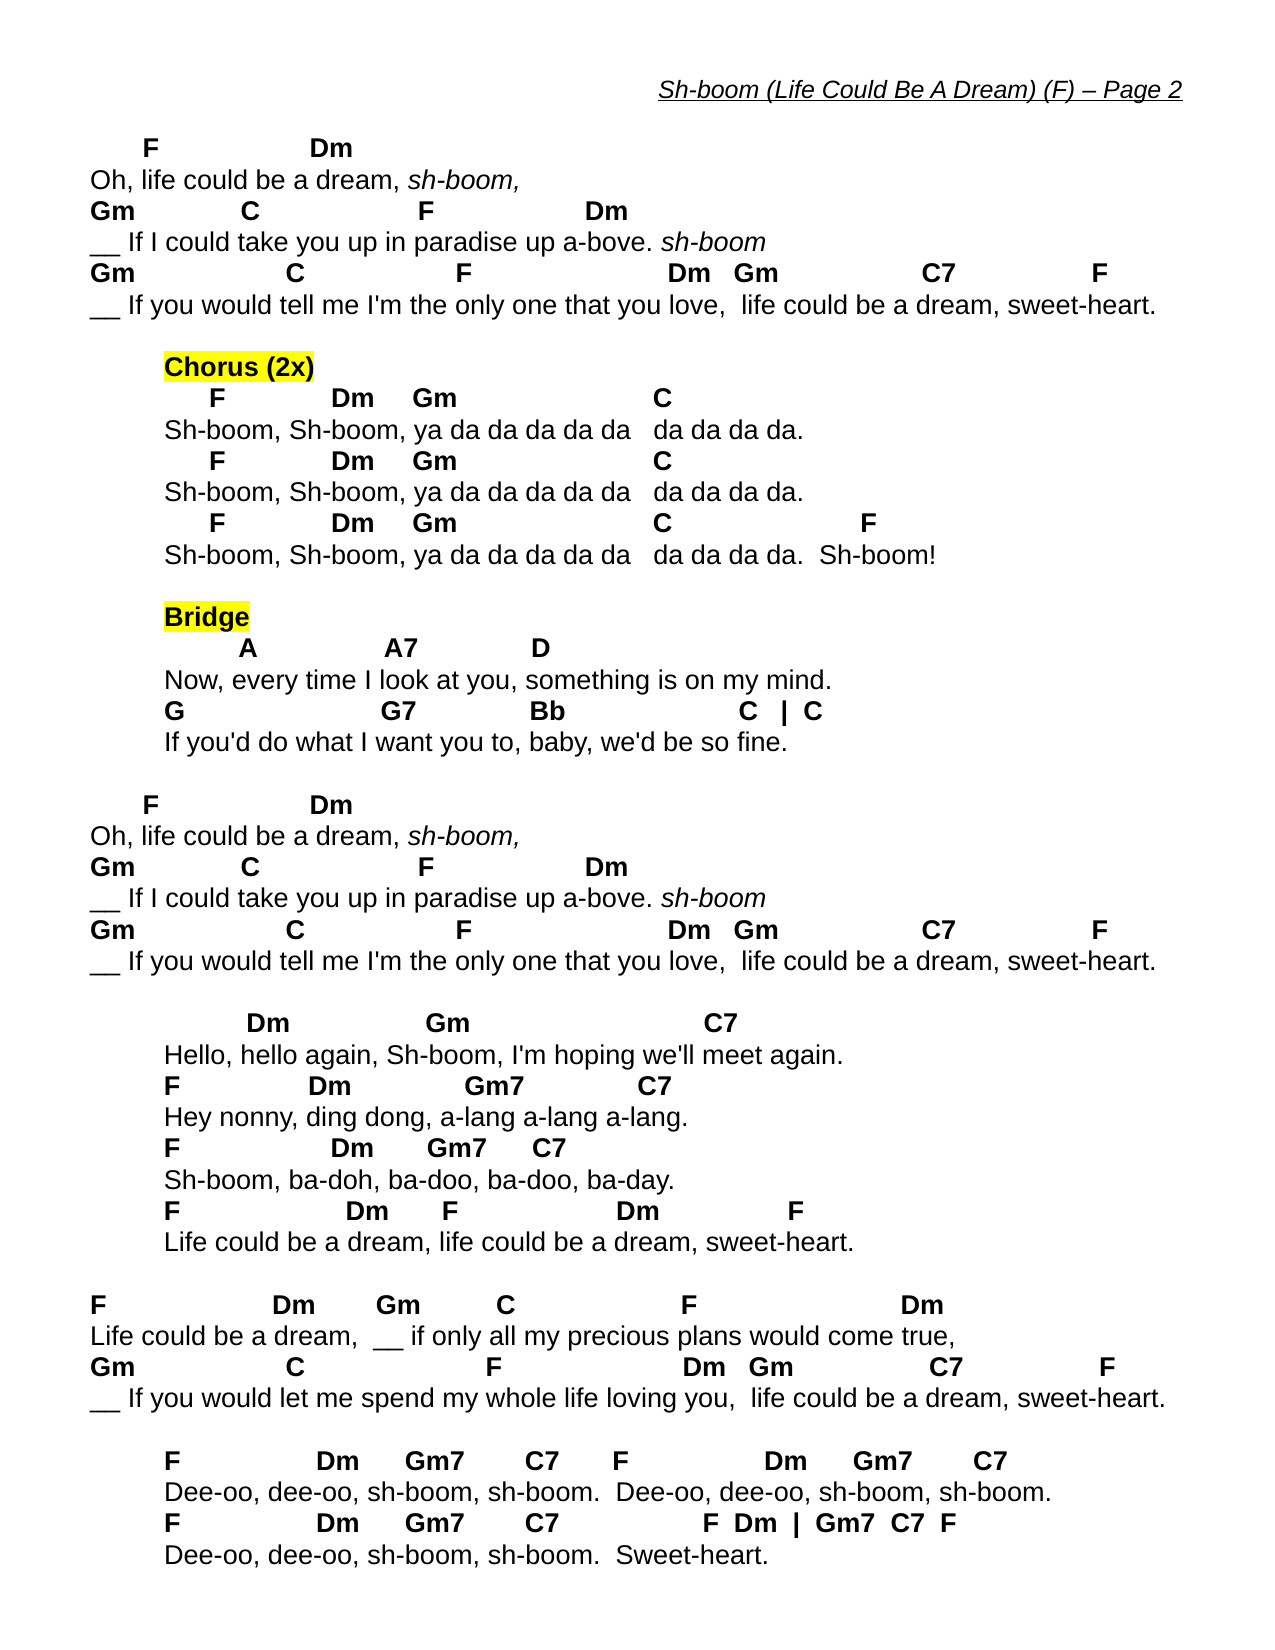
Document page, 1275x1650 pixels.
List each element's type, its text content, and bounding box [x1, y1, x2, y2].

text __ If you would tell me I'm the only one that you love, life could be a dream, sweet-heart. [90, 945, 1185, 976]
text __ If I could take you up in paradise up a-bove. sh-boom [90, 882, 1185, 914]
text F Dm Gm C [164, 382, 1185, 414]
text Hello, hello again, Sh-boom, I'm hoping we'll meet again. [163, 1039, 1185, 1070]
text Gm C F Dm Gm C7 F [90, 1351, 1185, 1382]
text Life could be a dream, __ if only all my precious plans would come true, [90, 1320, 1185, 1351]
text __ If you would let me spend my whole life loving you, life could be a dream, sweet-heart. [90, 1382, 1185, 1414]
text F Dm Gm C F Dm [90, 1289, 1185, 1320]
text Now, every time I look at you, something is on my mind. [164, 664, 1185, 695]
text Sh-boom, Sh-boom, ya da da da da da da da da da. Sh-boom! [164, 539, 1185, 570]
text F Dm [90, 789, 1185, 820]
text Bridge [164, 601, 1185, 632]
text Gm C F Dm Gm C7 F [90, 914, 1185, 945]
text F Dm Gm7 C7 F Dm | Gm7 C7 F [164, 1507, 1185, 1539]
text Dm Gm C7 [163, 1007, 1185, 1039]
text Hey nonny, ding dong, a-lang a-lang a-lang. [163, 1101, 1185, 1132]
text Sh-boom, ba-doh, ba-doo, ba-doo, ba-day. [163, 1164, 1185, 1195]
text If you'd do what I want you to, baby, we'd be so fine. [164, 726, 1185, 757]
text F Dm F Dm F [163, 1195, 1185, 1226]
text Dee-oo, dee-oo, sh-boom, sh-boom. Dee-oo, dee-oo, sh-boom, sh-boom. [164, 1476, 1185, 1507]
text Chorus (2x) [164, 351, 1185, 382]
text Sh-boom, Sh-boom, ya da da da da da da da da da. [164, 476, 1185, 507]
text Gm C F Dm [90, 851, 1185, 882]
text Dee-oo, dee-oo, sh-boom, sh-boom. Sweet-heart. [164, 1539, 1185, 1570]
text Oh, life could be a dream, sh-boom, [90, 164, 1185, 195]
text F Dm Gm7 C7 [163, 1070, 1185, 1101]
text F Dm Gm7 C7 [163, 1132, 1185, 1164]
text F Dm Gm7 C7 F Dm Gm7 C7 [164, 1445, 1185, 1476]
text Life could be a dream, life could be a dream, sweet-heart. [163, 1226, 1185, 1257]
text Gm C F Dm Gm C7 F [90, 257, 1185, 289]
text Sh-boom, Sh-boom, ya da da da da da da da da da. [164, 414, 1185, 445]
text G G7 Bb C | C [164, 695, 1185, 726]
text __ If you would tell me I'm the only one that you love, life could be a dream, sweet-heart. [90, 289, 1185, 320]
text Oh, life could be a dream, sh-boom, [90, 820, 1185, 851]
text Sh-boom (Life Could Be A Dream) (F) – Page 2 [90, 75, 1185, 104]
text F Dm Gm C F [164, 507, 1185, 539]
text F Dm Gm C [164, 445, 1185, 476]
text __ If I could take you up in paradise up a-bove. sh-boom [90, 226, 1185, 257]
text Gm C F Dm [90, 195, 1185, 226]
text F Dm [90, 132, 1185, 164]
text A A7 D [164, 632, 1185, 664]
